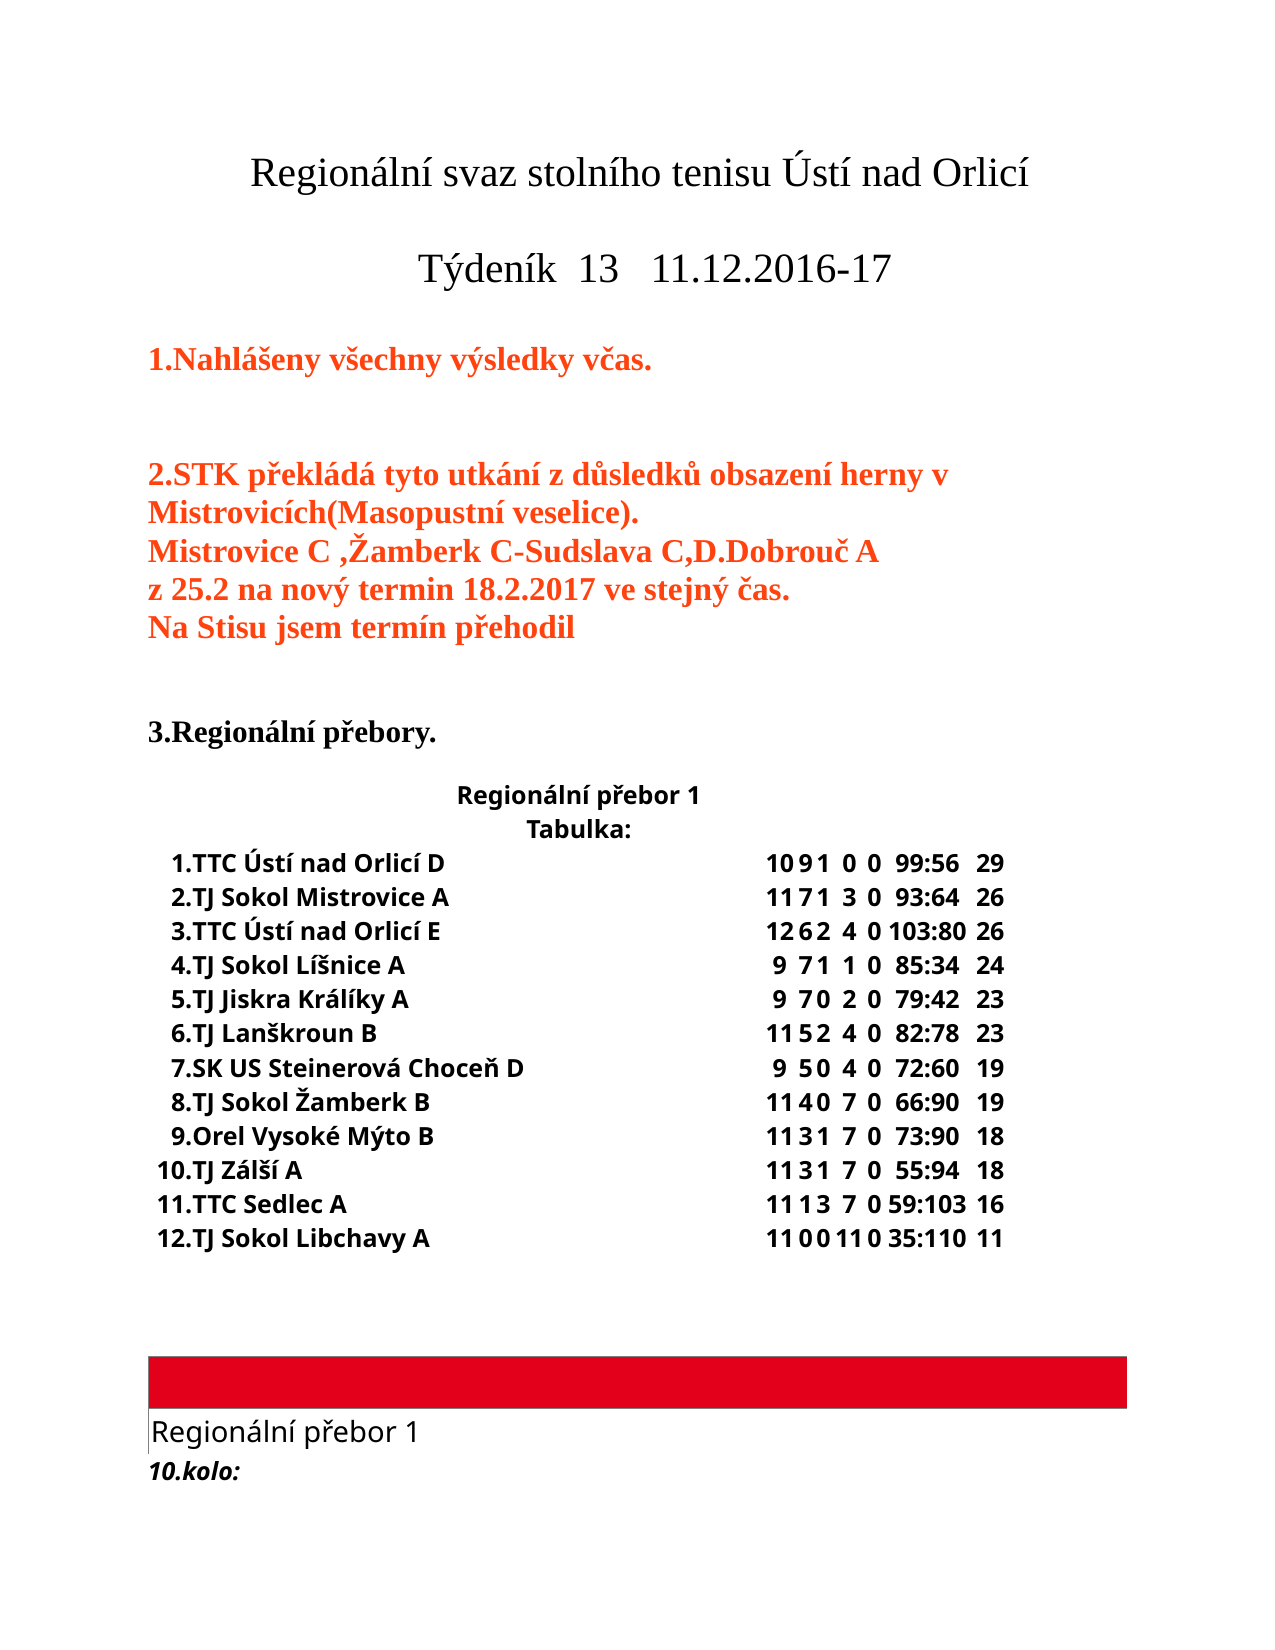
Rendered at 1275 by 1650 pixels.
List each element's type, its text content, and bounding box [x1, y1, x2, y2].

table_cell 7 [833, 1153, 866, 1186]
table_cell TJ Jiskra Králíky A [192, 982, 762, 1016]
table_cell TTC Sedlec A [192, 1186, 762, 1221]
table_cell 2 [814, 914, 833, 948]
table_header 29 [972, 846, 1008, 880]
table_cell 0 [866, 1118, 883, 1152]
table_cell 2 [814, 1016, 833, 1050]
table_cell 11. [149, 1186, 192, 1221]
table_cell 11 [763, 880, 797, 914]
table_cell 23 [972, 982, 1008, 1016]
table_cell 9 [763, 1050, 797, 1084]
text Týdeník 13 11.12.2016-17 [148, 243, 1127, 291]
table_cell 0 [866, 982, 883, 1016]
table_cell 4 [833, 1016, 866, 1050]
text Regionální svaz stolního tenisu Ústí nad Orlicí [148, 148, 1127, 196]
table_cell 3 [833, 880, 866, 914]
table_cell Orel Vysoké Mýto B [192, 1118, 762, 1152]
table_cell 66:90 [883, 1084, 972, 1118]
table_cell 9 [763, 982, 797, 1016]
table_cell 18 [972, 1118, 1008, 1152]
table_cell 0 [814, 982, 833, 1016]
table_cell 12 [763, 914, 797, 948]
table_cell 6. [149, 1016, 192, 1050]
table_cell Regionální přebor 1 [149, 1409, 1127, 1454]
table_cell [149, 1289, 192, 1323]
table_header 9 [797, 846, 814, 880]
table_cell 59:103 [883, 1186, 972, 1221]
table_cell 72:60 [883, 1050, 972, 1084]
text 3.Regionální přebory. [148, 713, 1127, 749]
table_cell 24 [972, 948, 1008, 982]
table_cell 0 [866, 1221, 883, 1254]
table_cell 7 [833, 1084, 866, 1118]
table_header Regionální přebor 1 [148, 778, 1010, 812]
table_cell 0 [814, 1084, 833, 1118]
table_cell 7. [149, 1050, 192, 1084]
table_cell SK US Steinerová Choceň D [192, 1050, 762, 1084]
table_cell 1 [814, 880, 833, 914]
table_cell 26 [972, 914, 1008, 948]
table_cell 10.kolo: [148, 1454, 1127, 1488]
table_cell 11 [833, 1221, 866, 1254]
table_cell 4 [833, 1050, 866, 1084]
table_cell TJ Sokol Mistrovice A [192, 880, 762, 914]
table_cell 7 [797, 982, 814, 1016]
text Mistrovice C ,Žamberk C-Sudslava C,D.Dobrouč A [148, 531, 1127, 569]
table_header TTC Ústí nad Orlicí D [192, 846, 762, 880]
table_header 1 [814, 846, 833, 880]
table_cell 11 [763, 1221, 797, 1254]
table_cell [972, 1255, 1008, 1289]
table_cell 0 [866, 1153, 883, 1186]
text 2.STK překládá tyto utkání z důsledků obsazení herny v Mistrovicích(Masopustní veselice). [148, 454, 1127, 531]
table_cell TJ Sokol Líšnice A [192, 948, 762, 982]
table_cell 0 [866, 1186, 883, 1221]
text z 25.2 na nový termin 18.2.2017 ve stejný čas. [148, 569, 1127, 608]
table_cell 11 [763, 1084, 797, 1118]
table_cell 1 [814, 1153, 833, 1186]
table_cell 55:94 [883, 1153, 972, 1186]
table_cell [192, 1255, 762, 1289]
table_cell 93:64 [883, 880, 972, 914]
table_cell 1 [814, 1118, 833, 1152]
table_cell 8. [149, 1084, 192, 1118]
table_cell 2 [833, 982, 866, 1016]
table_cell 7 [833, 1186, 866, 1221]
table_cell [797, 1255, 814, 1289]
table_cell 85:34 [883, 948, 972, 982]
table_cell TJ Lanškroun B [192, 1016, 762, 1050]
table_cell [833, 1255, 866, 1289]
table_cell TJ Sokol Žamberk B [192, 1084, 762, 1118]
table_cell 3 [814, 1186, 833, 1221]
table_cell 0 [866, 880, 883, 914]
table_cell 1 [797, 1186, 814, 1221]
table_cell [883, 1255, 972, 1289]
table_cell 82:78 [883, 1016, 972, 1050]
table_cell 5. [149, 982, 192, 1016]
table_cell [763, 1255, 797, 1289]
table_header 0 [866, 846, 883, 880]
table_cell 7 [797, 948, 814, 982]
table_cell 19 [972, 1050, 1008, 1084]
table_cell 0 [866, 1050, 883, 1084]
table_cell [194, 1289, 1006, 1326]
table_cell 3 [797, 1118, 814, 1152]
table_header 99:56 [883, 846, 972, 880]
table_cell 9. [149, 1118, 192, 1152]
text Na Stisu jsem termín přehodil [148, 608, 1127, 684]
table_cell 11 [763, 1153, 797, 1186]
table_header [149, 1357, 1127, 1408]
table_cell [866, 1255, 883, 1289]
table_header 1. [149, 846, 192, 880]
table_cell 0 [797, 1221, 814, 1254]
table_cell 0 [866, 1084, 883, 1118]
table_cell 35:110 [883, 1221, 972, 1254]
text 1.Nahlášeny všechny výsledky včas. [148, 339, 1127, 378]
table_cell 11 [763, 1186, 797, 1221]
table_cell 79:42 [883, 982, 972, 1016]
table_cell 7 [797, 880, 814, 914]
table_cell 6 [797, 914, 814, 948]
table_header 10 [763, 846, 797, 880]
table_cell [149, 1255, 192, 1289]
table_cell 5 [797, 1016, 814, 1050]
table_header 0 [833, 846, 866, 880]
table_cell 1 [833, 948, 866, 982]
table_cell 16 [972, 1186, 1008, 1221]
table_cell 7 [833, 1118, 866, 1152]
table_cell 11 [972, 1221, 1008, 1254]
table_cell 2. [149, 880, 192, 914]
table_cell 4 [833, 914, 866, 948]
table_cell 73:90 [883, 1118, 972, 1152]
table_cell 0 [814, 1221, 833, 1254]
table_cell 103:80 [883, 914, 972, 948]
table_cell 12. [149, 1221, 192, 1254]
table_cell 0 [866, 914, 883, 948]
table_cell TJ Sokol Libchavy A [192, 1221, 762, 1254]
table_cell 10. [149, 1153, 192, 1186]
table_cell 18 [972, 1153, 1008, 1186]
table_cell 11 [763, 1016, 797, 1050]
table_cell 3. [149, 914, 192, 948]
table_cell 23 [972, 1016, 1008, 1050]
table_cell 1 [814, 948, 833, 982]
table_cell 0 [866, 948, 883, 982]
table_cell [814, 1255, 833, 1289]
table_cell 3 [797, 1153, 814, 1186]
table_cell 19 [972, 1084, 1008, 1118]
table_cell TJ Zálší A [192, 1153, 762, 1186]
table_cell 11 [763, 1118, 797, 1152]
table_cell 0 [866, 1016, 883, 1050]
table_cell 0 [814, 1050, 833, 1084]
table_cell Tabulka: [148, 812, 1010, 1328]
table_cell 4. [149, 948, 192, 982]
table_cell TTC Ústí nad Orlicí E [192, 914, 762, 948]
table_cell 4 [797, 1084, 814, 1118]
table_cell 26 [972, 880, 1008, 914]
table_cell 5 [797, 1050, 814, 1084]
table_cell 9 [763, 948, 797, 982]
